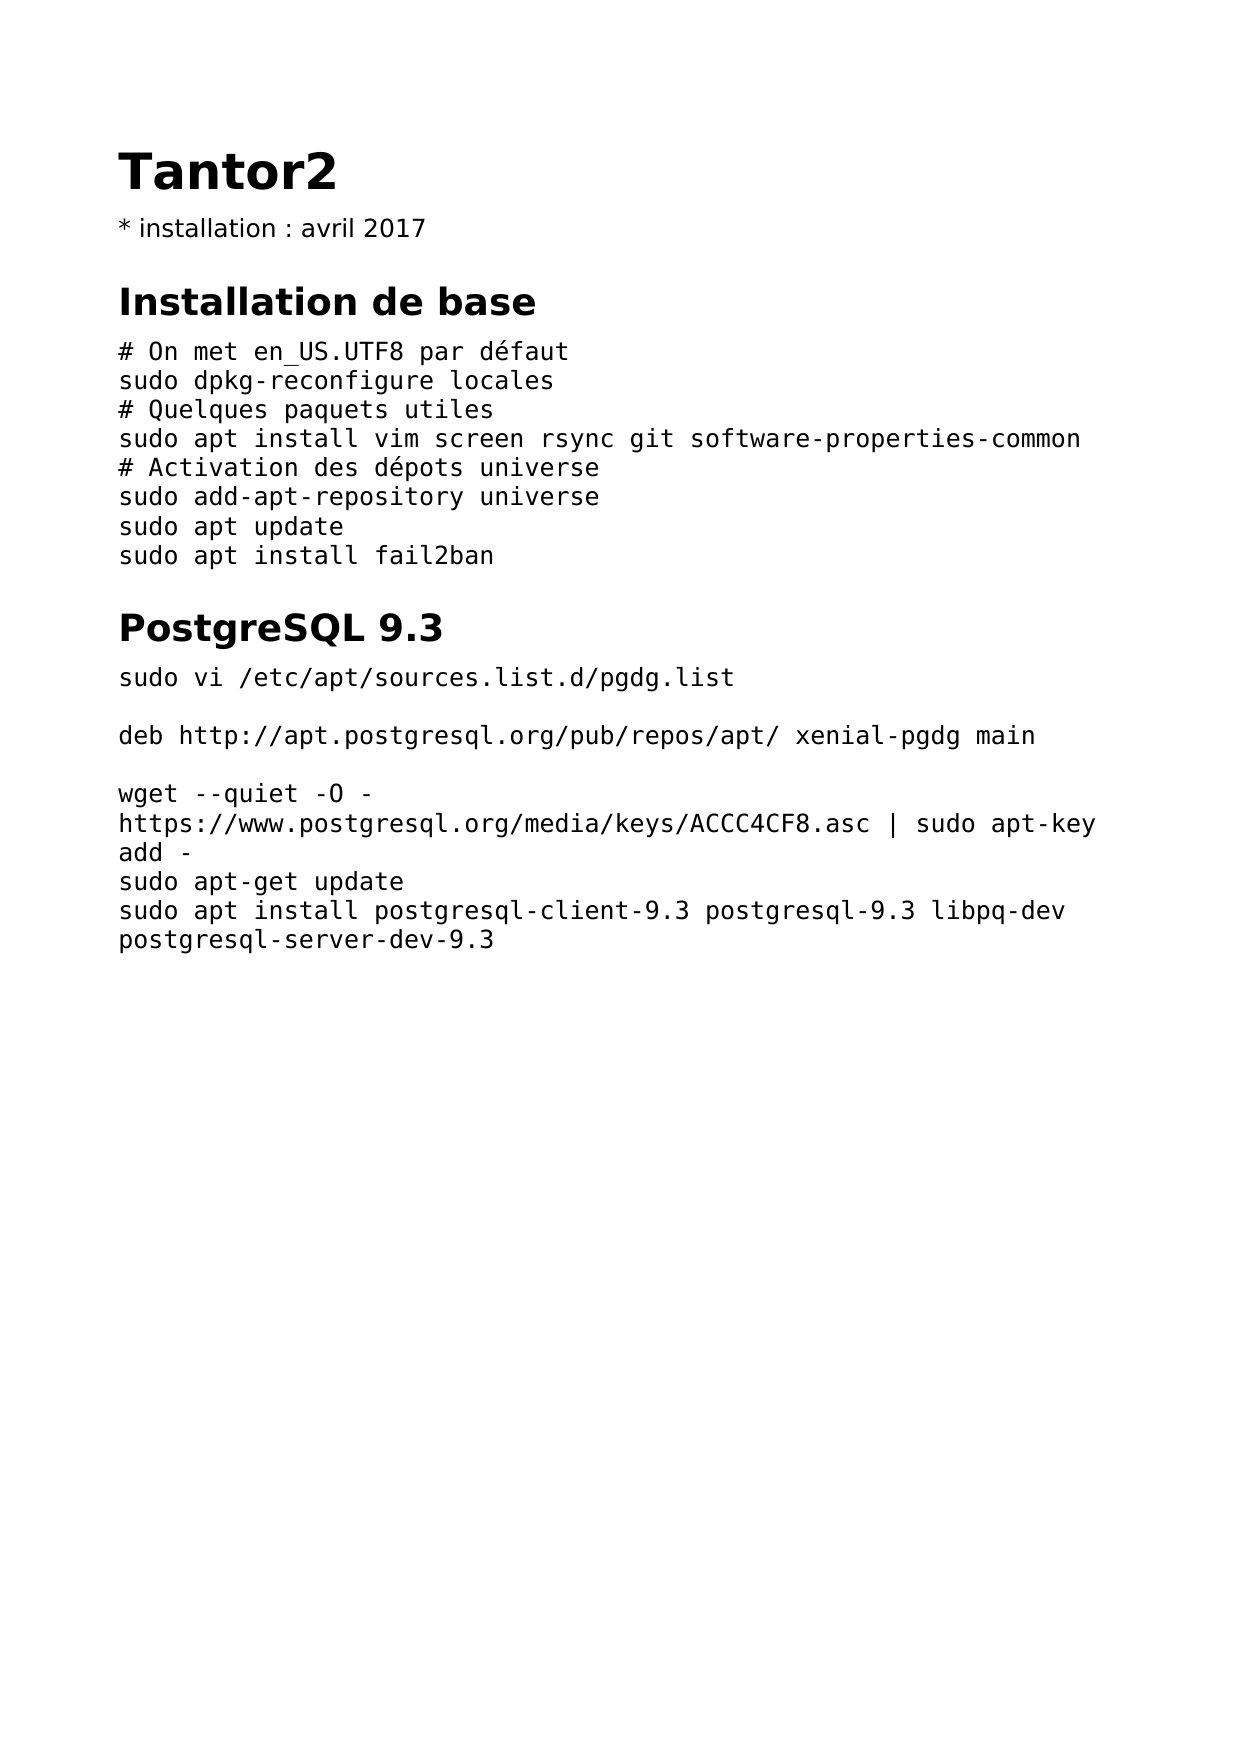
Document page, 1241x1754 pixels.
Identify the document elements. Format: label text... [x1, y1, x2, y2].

subtitle Tantor2 [118, 143, 1122, 201]
subtitle PostgreSQL 9.3 [118, 607, 1122, 650]
text # On met en_US.UTF8 par défaut sudo dpkg-reconfigure locales # Quelques paquets utiles sudo apt install vim screen rsync git software-properties-common # Activation des dépots universe sudo add-apt-repository universe sudo apt update sudo apt install fail2ban [118, 337, 1122, 570]
text sudo vi /etc/apt/sources.list.d/pgdg.list deb http://apt.postgresql.org/pub/repos/apt/ xenial-pgdg main wget --quiet -O - https://www.postgresql.org/media/keys/ACCC4CF8.asc | sudo apt-key add - sudo apt-get update sudo apt install postgresql-client-9.3 postgresql-9.3 libpq-dev postgresql-server-dev-9.3 [118, 663, 1122, 954]
subtitle Installation de base [118, 281, 1122, 324]
text * installation : avril 2017 [118, 214, 1122, 243]
